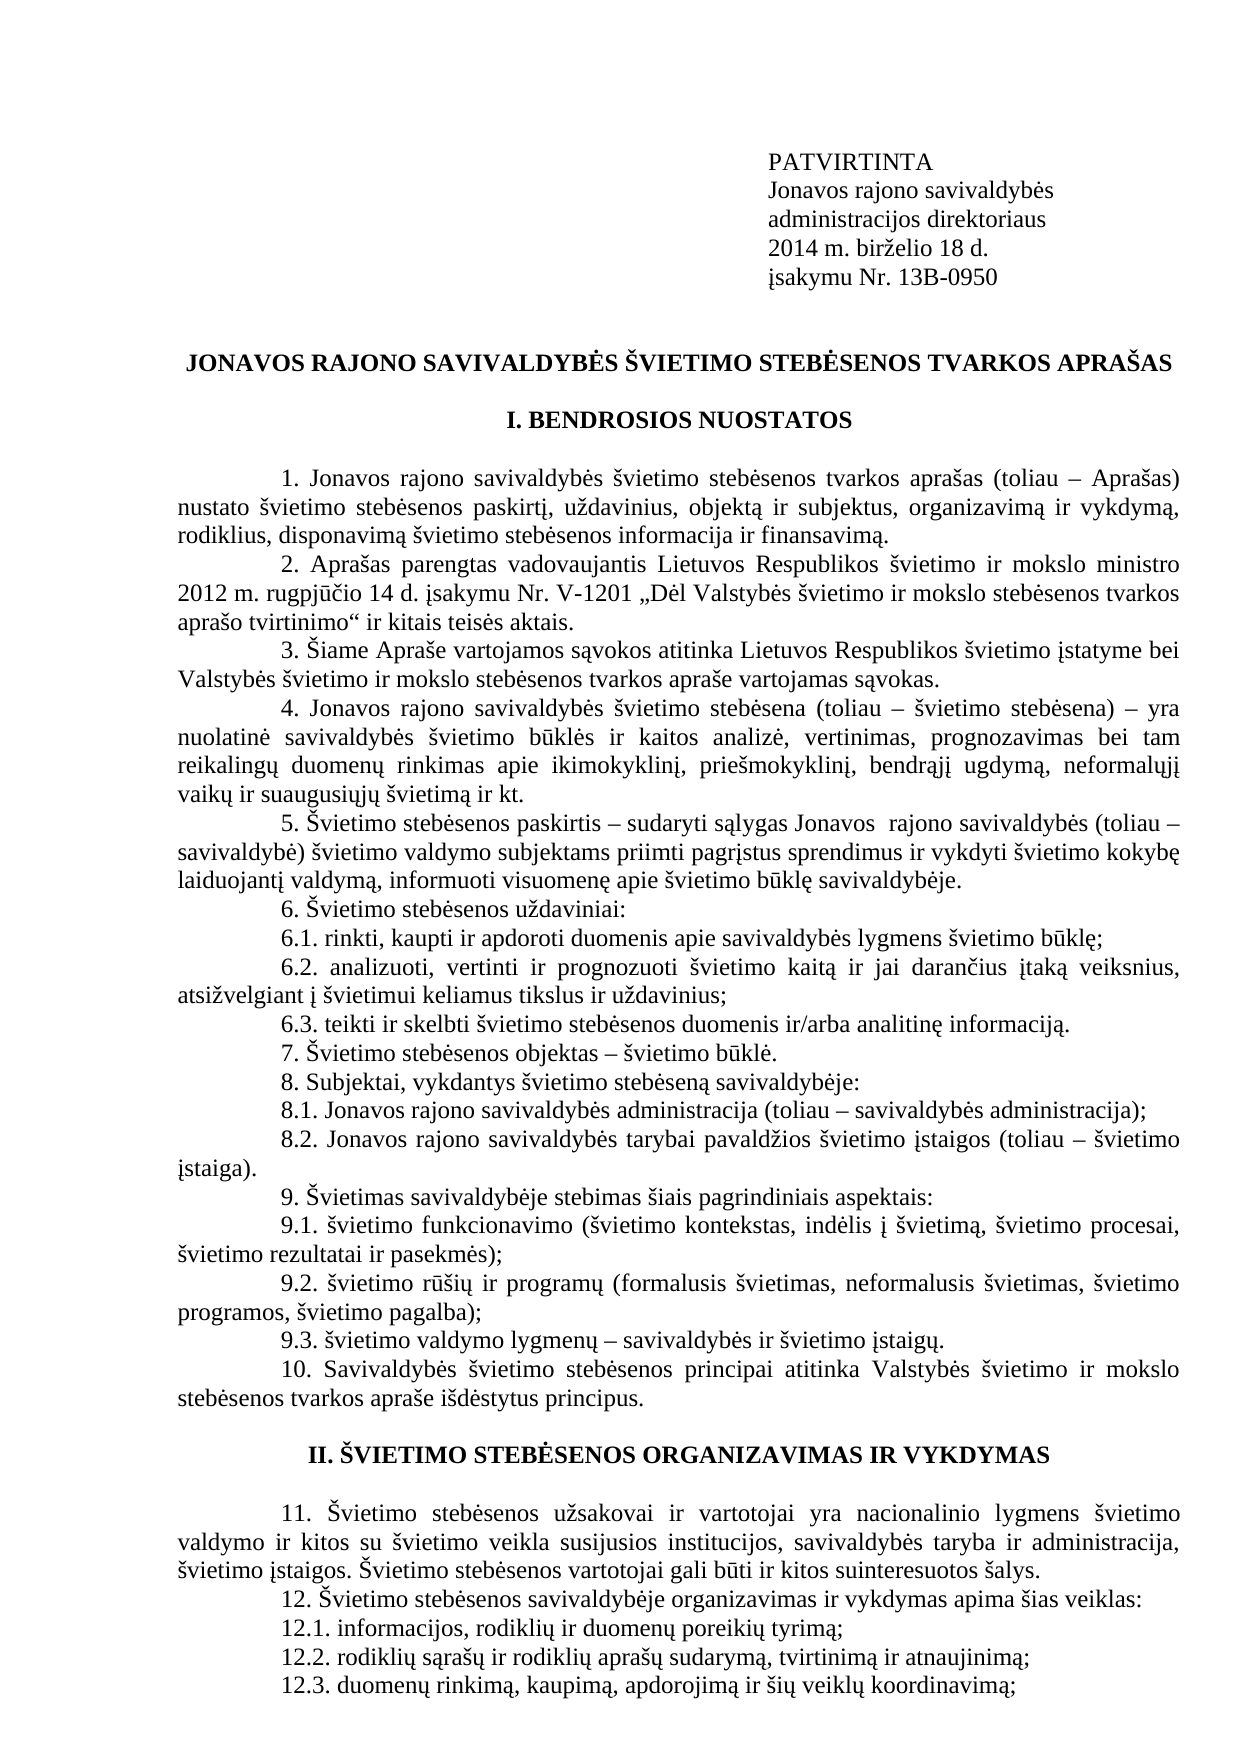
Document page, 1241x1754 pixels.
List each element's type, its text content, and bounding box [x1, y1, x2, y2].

text įsakymu Nr. 13B-0950 [177, 262, 1181, 291]
text 9.3. švietimo valdymo lygmenų – savivaldybės ir švietimo įstaigų. [177, 1326, 1181, 1354]
text 4. Jonavos rajono savivaldybės švietimo stebėsena (toliau – švietimo stebėsena) – yra nuolatinė savivaldybės švietimo būklės ir kaitos analizė, vertinimas, prognozavimas bei tam reikalingų duomenų rinkimas apie ikimokyklinį, priešmokyklinį, bendrąjį ugdymą, neformalųjį vaikų ir suaugusiųjų švietimą ir kt. [177, 693, 1181, 808]
text 1. Jonavos rajono savivaldybės švietimo stebėsenos tvarkos aprašas (toliau – Aprašas) nustato švietimo stebėsenos paskirtį, uždavinius, objektą ir subjektus, organizavimą ir vykdymą, rodiklius, disponavimą švietimo stebėsenos informacija ir finansavimą. [177, 463, 1181, 549]
text 12.2. rodiklių sąrašų ir rodiklių aprašų sudarymą, tvirtinimą ir atnaujinimą; [177, 1642, 1181, 1671]
text 6.3. teikti ir skelbti švietimo stebėsenos duomenis ir/arba analitinę informaciją. [177, 1009, 1181, 1038]
text 11. Švietimo stebėsenos užsakovai ir vartotojai yra nacionalinio lygmens švietimo valdymo ir kitos su švietimo veikla susijusios institucijos, savivaldybės taryba ir administracija, švietimo įstaigos. Švietimo stebėsenos vartotojai gali būti ir kitos suinteresuotos šalys. [177, 1498, 1181, 1584]
text 12.3. duomenų rinkimą, kaupimą, apdorojimą ir šių veiklų koordinavimą; [177, 1671, 1181, 1699]
text 9.1. švietimo funkcionavimo (švietimo kontekstas, indėlis į švietimą, švietimo procesai, švietimo rezultatai ir pasekmės); [177, 1211, 1181, 1268]
text 9. Švietimas savivaldybėje stebimas šiais pagrindiniais aspektais: [177, 1182, 1181, 1211]
text 8.2. Jonavos rajono savivaldybės tarybai pavaldžios švietimo įstaigos (toliau – švietimo įstaiga). [177, 1124, 1181, 1182]
text 12. Švietimo stebėsenos savivaldybėje organizavimas ir vykdymas apima šias veiklas: [177, 1584, 1181, 1613]
text 6.1. rinkti, kaupti ir apdoroti duomenis apie savivaldybės lygmens švietimo būklę; [177, 923, 1181, 952]
text 6.2. analizuoti, vertinti ir prognozuoti švietimo kaitą ir jai darančius įtaką veiksnius, atsižvelgiant į švietimui keliamus tikslus ir uždavinius; [177, 952, 1181, 1009]
text II. ŠVIETIMO STEBĖSENOS ORGANIZAVIMAS IR VYKDYMAS [177, 1441, 1181, 1469]
text 9.2. švietimo rūšių ir programų (formalusis švietimas, neformalusis švietimas, švietimo programos, švietimo pagalba); [177, 1268, 1181, 1326]
text 7. Švietimo stebėsenos objektas – švietimo būklė. [177, 1038, 1181, 1067]
text I. BENDROSIOS NUOSTATOS [177, 406, 1181, 434]
text administracijos direktoriaus [177, 204, 1181, 233]
text 6. Švietimo stebėsenos uždaviniai: [177, 894, 1181, 923]
text PATVIRTINTA [177, 147, 1181, 176]
text JONAVOS rajono SAVIVALDYBĖS Švietimo stebėsenos tvarkos aprašas [177, 348, 1181, 377]
text 2014 m. birželio 18 d. [177, 233, 1181, 262]
text 12.1. informacijos, rodiklių ir duomenų poreikių tyrimą; [177, 1613, 1181, 1642]
text 8. Subjektai, vykdantys švietimo stebėseną savivaldybėje: [177, 1067, 1181, 1096]
text 3. Šiame Apraše vartojamos sąvokos atitinka Lietuvos Respublikos švietimo įstatyme bei Valstybės švietimo ir mokslo stebėsenos tvarkos apraše vartojamas sąvokas. [177, 636, 1181, 693]
text 5. Švietimo stebėsenos paskirtis – sudaryti sąlygas Jonavos rajono savivaldybės (toliau – savivaldybė) švietimo valdymo subjektams priimti pagrįstus sprendimus ir vykdyti švietimo kokybę laiduojantį valdymą, informuoti visuomenę apie švietimo būklę savivaldybėje. [177, 808, 1181, 894]
text 8.1. Jonavos rajono savivaldybės administracija (toliau – savivaldybės administracija); [177, 1096, 1181, 1124]
text Jonavos rajono savivaldybės [177, 176, 1181, 204]
text 2. Aprašas parengtas vadovaujantis Lietuvos Respublikos švietimo ir mokslo ministro 2012 m. rugpjūčio 14 d. įsakymu Nr. V-1201 „Dėl Valstybės švietimo ir mokslo stebėsenos tvarkos aprašo tvirtinimo“ ir kitais teisės aktais. [177, 549, 1181, 636]
text 10. Savivaldybės švietimo stebėsenos principai atitinka Valstybės švietimo ir mokslo stebėsenos tvarkos apraše išdėstytus principus. [177, 1354, 1181, 1412]
